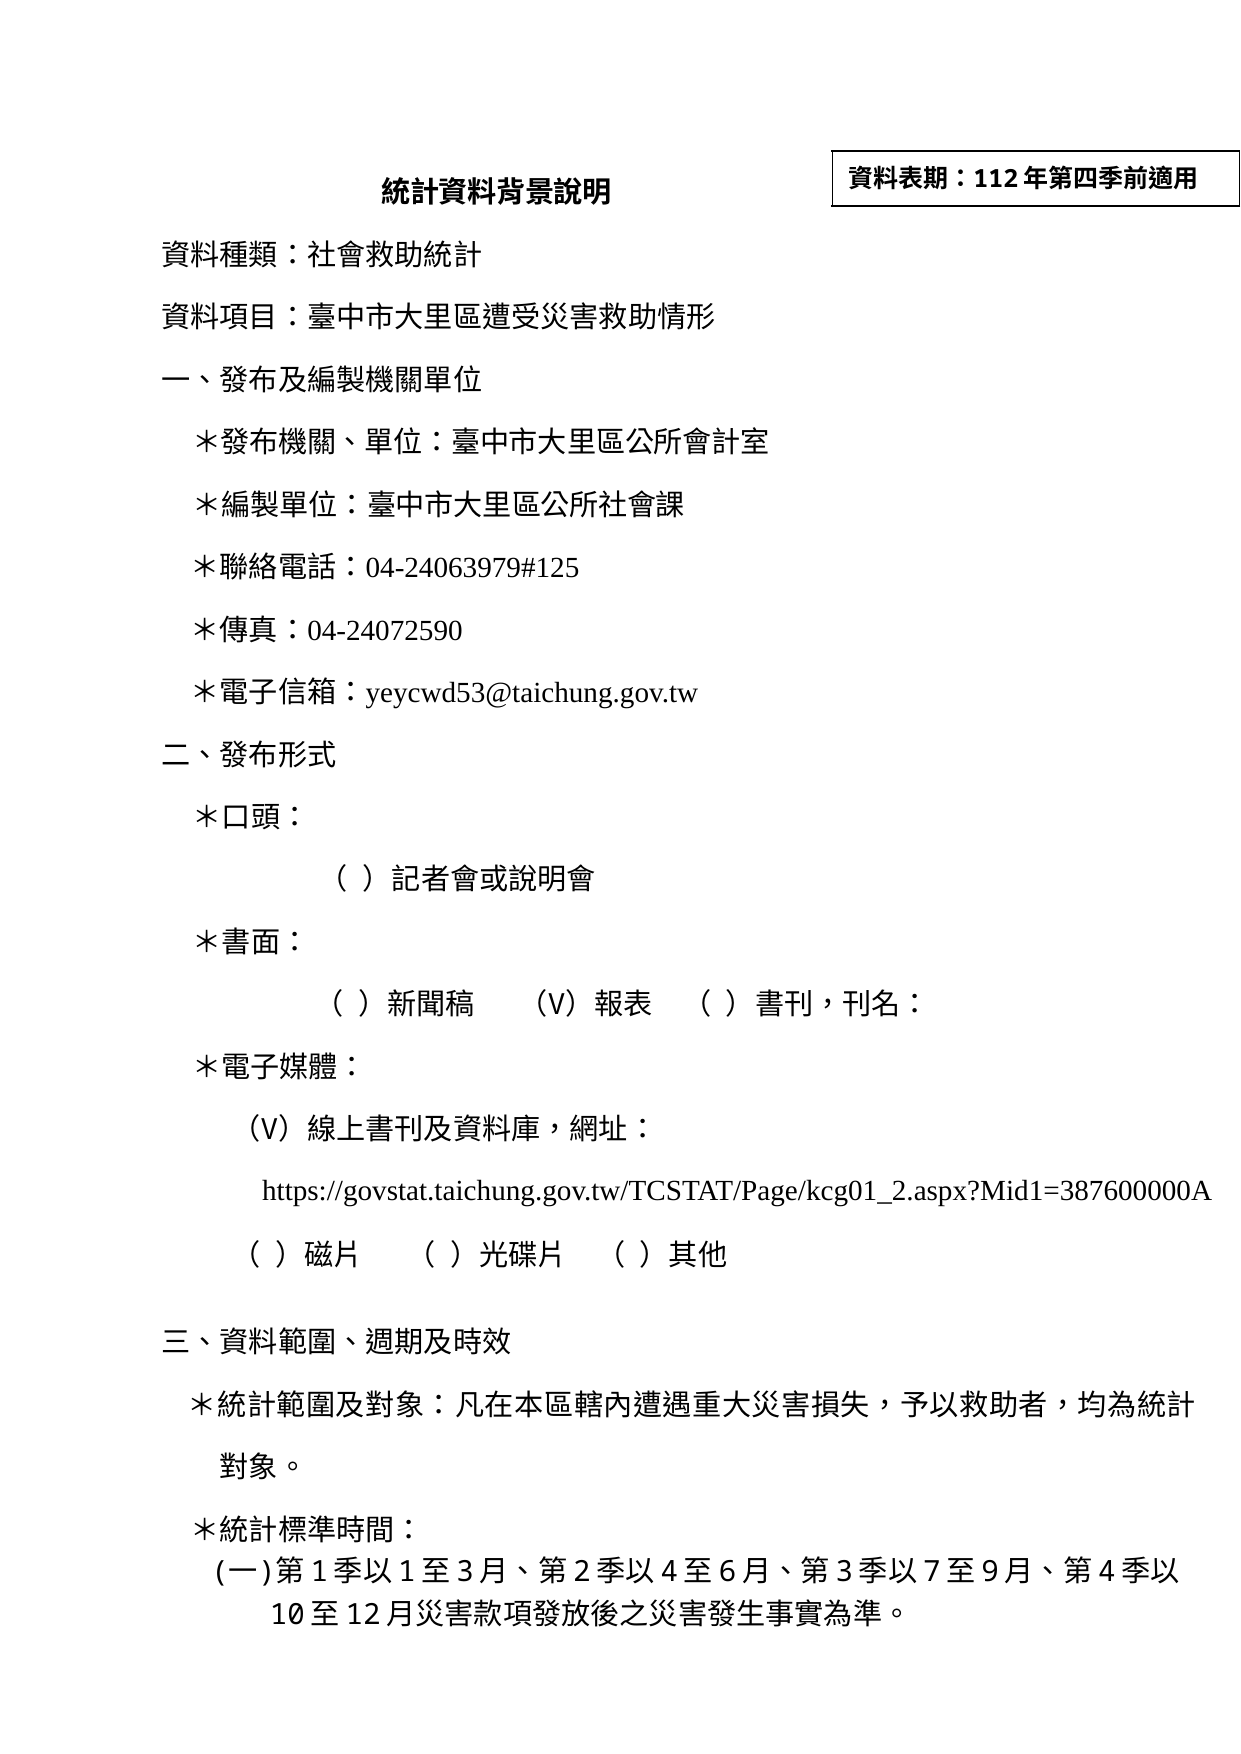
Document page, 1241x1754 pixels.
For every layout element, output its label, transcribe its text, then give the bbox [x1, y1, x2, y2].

table_header 統計資料背景說明 資料種類：社會救助統計 資料項目：臺中市大里區遭受災害救助情形 一、發布及編製機關單位 ＊發布機關、單位：臺中市大里區公所會計室 ＊編製單位：臺中市大里區公所社會課 ＊聯絡電話：04-24063979#125 ＊傳真：04-24072590 ＊電子信箱：yeycwd53@taichung.gov.tw 二、發布形式 口頭： （ ）記者會或說明會 書面： （ ）新聞稿 （V）報表 （ ）書刊，刊名： ＊電子媒體： （V）線上書刊及資料庫，網址： https://govstat.taichung.gov.tw/TCSTAT/Page/kcg01_2.aspx?Mid1=387600000A （ ）磁片 （ ）光碟片 （ ）其他 三、資料範圍、週期及時效 ＊統計範圍及對象：凡在本區轄內遭遇重大災害損失，予以救助者，均為統計對象。 ＊統計標準時間： (一)第1季以1至3月、第2季以4至6月、第3季以7至9月、第4季以10至12月災害款項發放後之災害發生事實為準。 (二)遇重大災害發生時得隨時要求提供資料。 ＊統計項目定義： (一)所數：指災害發生時，各區實際開設收容場所總數。 (二)臨時收容災民：指因災無處容身，由區公所提供臨時居住地點暫時收容安置者。 (三)死亡：指因災致死或因災致重傷，於災害發生之日起30日內死亡者（符合死亡災害救助發放對象者）。 (四)失蹤：指因災致行蹤不明者。 (五)重傷：指因災致重傷或未致重傷，必須緊急救護住院治療，自住院之日起15日內(住院期間)所發生醫療費用總額達重傷救助金金額者。 (六)其他：指上述4種災民以外，因災而需給予搶救或善後處理及提供膳食口糧等其他必要之被救助人員（含空投）。 (七)住屋毀損安遷救助：指因災致住屋毀損達不堪居住程度之住戶。 (八)財物受損影響生計者：指住屋遭水災、水淹或火災等災害，財物受損影響生計者。 (九)救助金額：指因災死亡、失蹤、重傷、住屋毀損或財物受損影響生計者，依據各項「災害救助種類及標準」所發放之金額及實物。 (十)原住民戶之認定如下： 1.戶長為原住民者視為原住民戶。 2.戶長非原住民，如戶內原住民人口數較多時則判定為原住民戶。如原住民與非原住民之人口數相等時，則以年齡較長者是否具原住民身分判定為原住民戶或非原住民戶。 (十一)原住民之認定：依原住民身分法，具原住民身分者即予以統計，而不論其是否隸屬於原住民戶。 ＊統計單位：人、戶、元。 ＊統計分類：依「收容所」、「受災人數」、「住屋毀損安遷救助」、「財物受損影響生計者」及「救助金額」分。 ＊發布週期：季。 ＊時效：13日。 ＊資料變革：無。 四、公開資料發布訊息 ＊預告發布日期：每季終了13日。(原訂預告發布日期如遇例假日或國定假日則延至下一個工作日發布) ＊同步發送單位：臺中市政府主計處。 五、資料品質 ＊統計指標編製方法與資料來源說明：本所社會課依據災害救助申請表及災害救助既住屋勘查結果登記表資料編製。 ＊統計資料交叉查核及確保資料合理性之機制：由電腦系統自動進行加總交叉查核。 六、須注意及預定改變之事項：表號10720-03-01-3。 七、其他事項：無。 統計資料背景說明 資料種類：社會救助統計 資料項目：臺中市大里區遭受災害救助情形 一、發布及編製機關單位 ＊發布機關、單位：臺中市大里區公所會計室 ＊編製單位：臺中市大里區公所社會課 ＊聯絡電話：04-24063979#125 ＊傳真：04-24072590 ＊電子信箱：yeycwd53@taichung.gov.tw 二、發布形式 口頭： （ ）記者會或說明會 書面： （ ）新聞稿 （V）報表 （ ）書刊，刊名： ＊電子媒體： （V）線上書刊及資料庫，網址： https://govstat.taichung.gov.tw/TCSTAT/Page/kcg01_2.aspx?Mid1=387600000A （ ）磁片 （ ）光碟片 （ ）其他 三、資料範圍、週期及時效 ＊統計地區範圍及對象：凡在本區轄內遭遇重大災害損失，予以救助者，均為統計對象。 ＊統計標準時間： (一)上半年以1至6月、下半年以7至12月之災害款項發放後之災害發生事實為準。 (二)遇重大災害發生時得隨時要求提供資料。 ＊統計項目定義： (一)所數：指災害發生時，各區實際開設收容場所總數。 (二)臨時收容災民：指因災無處容身，由區公所提供臨時居住地點暫時收容安置者。 (三)死亡：指因災致死或因災致重傷，於災害發生之日起30日內死亡者（符合死亡災害救助發放對象者）。 (四)失蹤：指因災致行蹤不明者。 (五)重傷：指因災致重傷或未致重傷，必須緊急救護住院治療，自住院之日起15日內(住院期間)所發生醫療費用總額達重傷救助金金額者。 (六)其他：指上述4種災民以外，因災而需給予搶救或善後處理及提供膳食口糧等其他必要之被救助人員（含空投）。 (七)住屋毀損安遷救助：指因災致住屋毀損達不堪居住程度之住戶。 (八)財物受損影響生計者：指住屋遭水災、水淹或火災等災害，財物受損影響生計者。 (九)救助金額：指因災死亡、失蹤、重傷、住屋毀損或財物受損影響生計者，依據各項「災害救助種類及標準」所發放之金額及實物。 (十)原住民戶： 1.戶長為原住民者視為原住民戶。 2.戶長非原住民，如戶內原住民人口數較多時則判定為原住民戶。如原住民與非原住民之人口數相等時，則以年齡較長者是否具原住民身分判定為原住民戶或非原住民戶。 (十一)原住民：依原住民身分法，具原住民身分者即予以統計，而不論其是否隸屬於原住民戶。 ＊統計單位：人、戶、元。 ＊統計分類：依「收容所」、「受災人數」、「住屋毀損安遷救助」、「財物受損影響生計者」及「救助金額」分。 ＊發布週期：半年。 ＊時效：13日。 ＊資料變革：無。 四、公開資料發布訊息 ＊預告發布日期：每半年終了13日。(原訂預告發布日期如遇例假日或國定假日則延至下一個工作日發布) ＊同步發送單位：臺中市政府主計處。 五、資料品質 ＊統計指標編製方法與資料來源說明：本所社會課依據災害救助申請表及災害救助暨住屋勘查報表編製。 ＊統計資料交叉查核及確保資料合理性之機制：由電腦系統自動進行加總交叉查核。 六、須注意及預定改變之事項：表號10720-03-01-3。 七、其他事項：無。 [150, 148, 1209, 1638]
